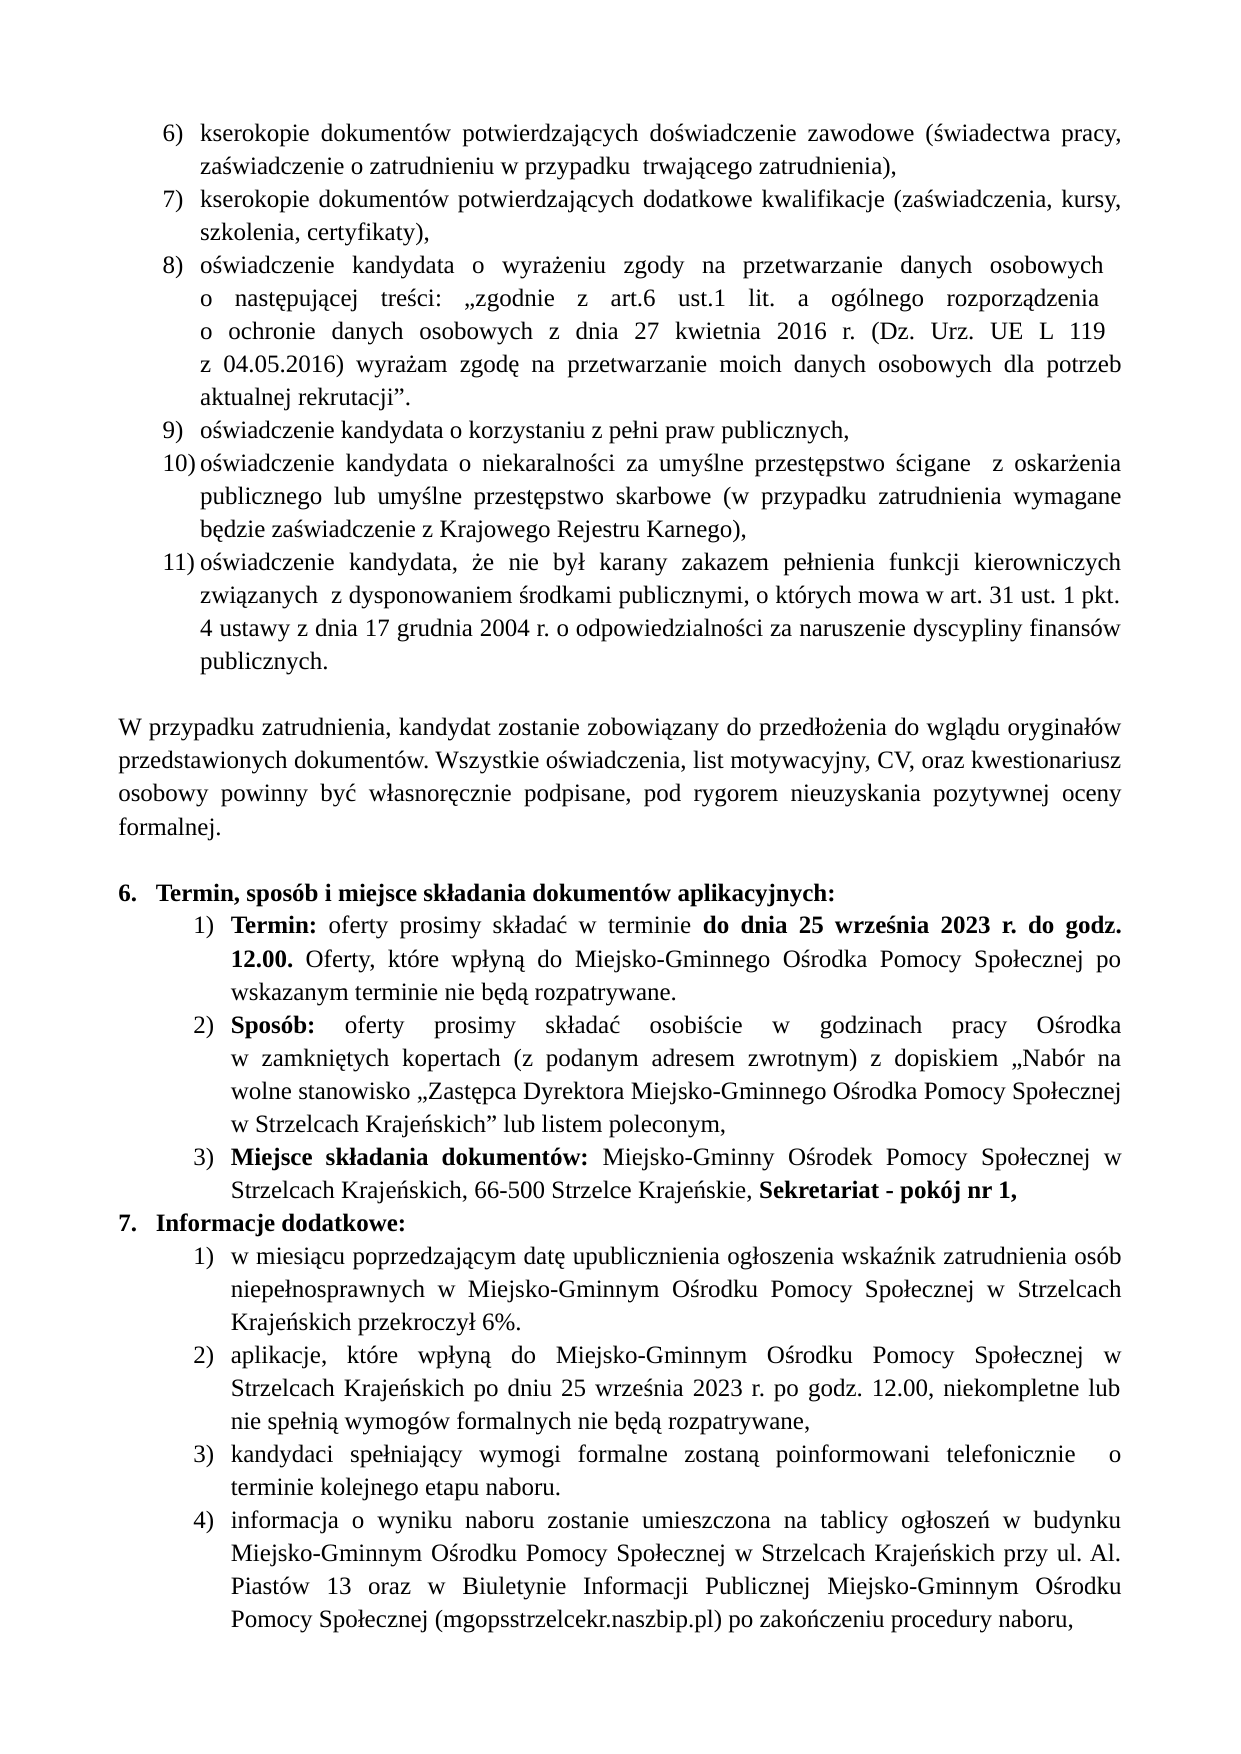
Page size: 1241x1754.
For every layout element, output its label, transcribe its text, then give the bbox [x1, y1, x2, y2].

list Informacje dodatkowe: [118, 1208, 1122, 1237]
list kandydaci spełniający wymogi formalne zostaną poinformowani telefonicznie o terminie kolejnego etapu naboru. [193, 1439, 1122, 1501]
list informacja o wyniku naboru zostanie umieszczona na tablicy ogłoszeń w budynku Miejsko-Gminnym Ośrodku Pomocy Społecznej w Strzelcach Krajeńskich przy ul. Al. Piastów 13 oraz w Biuletynie Informacji Publicznej Miejsko-Gminnym Ośrodku Pomocy Społecznej (mgopsstrzelcekr.naszbip.pl) po zakończeniu procedury naboru, [193, 1505, 1122, 1633]
list oświadczenie kandydata o wyrażeniu zgody na przetwarzanie danych osobowych o następującej treści: „zgodnie z art.6 ust.1 lit. a ogólnego rozporządzenia o ochronie danych osobowych z dnia 27 kwietnia 2016 r. (Dz. Urz. UE L 119 z 04.05.2016) wyrażam zgodę na przetwarzanie moich danych osobowych dla potrzeb aktualnej rekrutacji”. [162, 250, 1122, 411]
list aplikacje, które wpłyną do Miejsko-Gminnym Ośrodku Pomocy Społecznej w Strzelcach Krajeńskich po dniu 25 września 2023 r. po godz. 12.00, niekompletne lub nie spełnią wymogów formalnych nie będą rozpatrywane, [193, 1340, 1122, 1435]
text W przypadku zatrudnienia, kandydat zostanie zobowiązany do przedłożenia do wglądu oryginałów przedstawionych dokumentów. Wszystkie oświadczenia, list motywacyjny, CV, oraz kwestionariusz osobowy powinny być własnoręcznie podpisane, pod rygorem nieuzyskania pozytywnej oceny formalnej. [118, 712, 1122, 840]
list Miejsce składania dokumentów: Miejsko-Gminny Ośrodek Pomocy Społecznej w Strzelcach Krajeńskich, 66-500 Strzelce Krajeńskie, Sekretariat - pokój nr 1, [193, 1142, 1122, 1203]
list oświadczenie kandydata o korzystaniu z pełni praw publicznych, [162, 415, 1122, 444]
list Termin, sposób i miejsce składania dokumentów aplikacyjnych: [118, 878, 1122, 906]
list Termin: oferty prosimy składać w terminie do dnia 25 września 2023 r. do godz. 12.00. Oferty, które wpłyną do Miejsko-Gminnego Ośrodka Pomocy Społecznej po wskazanym terminie nie będą rozpatrywane. [193, 911, 1122, 1005]
list oświadczenie kandydata o niekaralności za umyślne przestępstwo ścigane z oskarżenia publicznego lub umyślne przestępstwo skarbowe (w przypadku zatrudnienia wymagane będzie zaświadczenie z Krajowego Rejestru Karnego), [162, 448, 1122, 543]
list Sposób: oferty prosimy składać osobiście w godzinach pracy Ośrodka w zamkniętych kopertach (z podanym adresem zwrotnym) z dopiskiem „Nabór na wolne stanowisko „Zastępca Dyrektora Miejsko-Gminnego Ośrodka Pomocy Społecznej w Strzelcach Krajeńskich” lub listem poleconym, [193, 1010, 1122, 1137]
list w miesiącu poprzedzającym datę upublicznienia ogłoszenia wskaźnik zatrudnienia osób niepełnosprawnych w Miejsko-Gminnym Ośrodku Pomocy Społecznej w Strzelcach Krajeńskich przekroczył 6%. [193, 1241, 1122, 1336]
list kserokopie dokumentów potwierdzających doświadczenie zawodowe (świadectwa pracy, zaświadczenie o zatrudnieniu w przypadku trwającego zatrudnienia), [162, 118, 1122, 180]
list oświadczenie kandydata, że nie był karany zakazem pełnienia funkcji kierowniczych związanych z dysponowaniem środkami publicznymi, o których mowa w art. 31 ust. 1 pkt. 4 ustawy z dnia 17 grudnia 2004 r. o odpowiedzialności za naruszenie dyscypliny finansów publicznych. [162, 547, 1122, 675]
list kserokopie dokumentów potwierdzających dodatkowe kwalifikacje (zaświadczenia, kursy, szkolenia, certyfikaty), [162, 184, 1122, 246]
